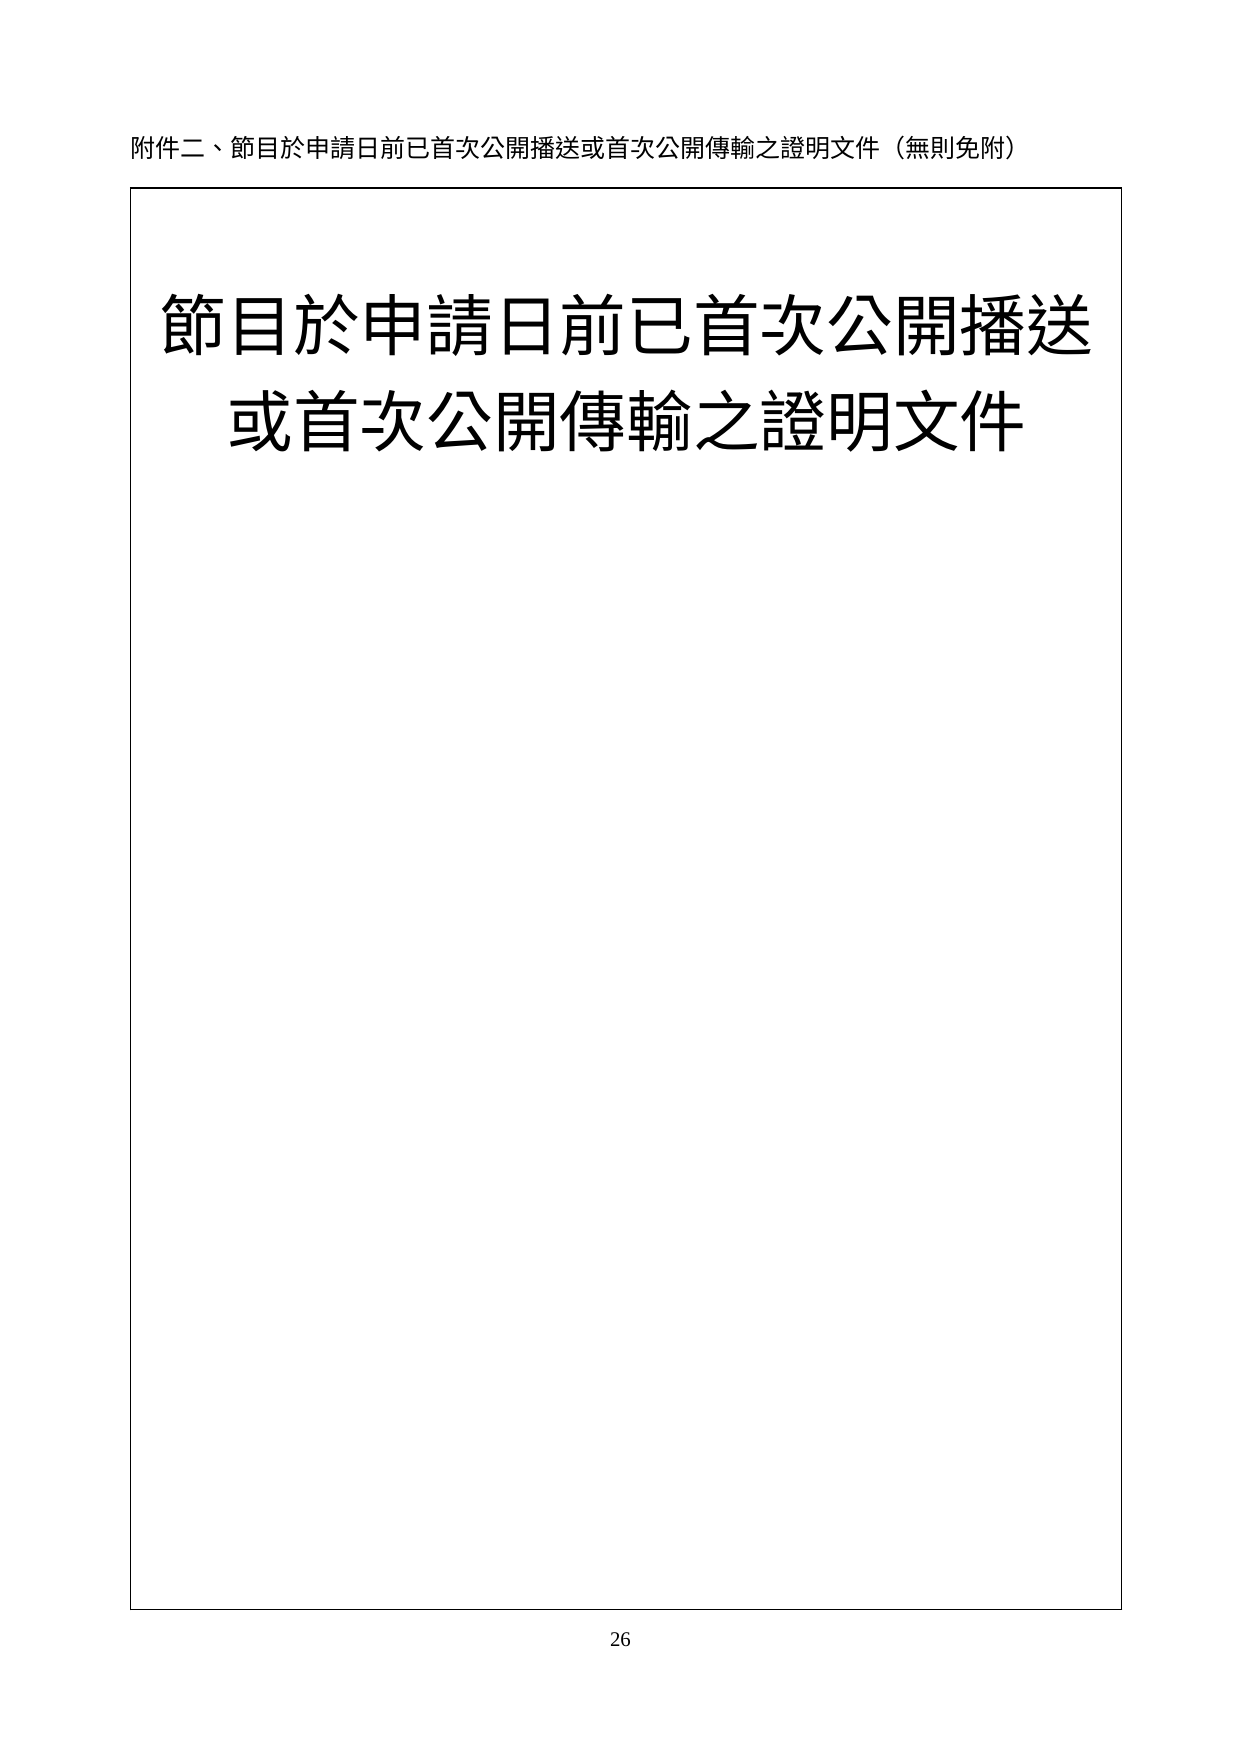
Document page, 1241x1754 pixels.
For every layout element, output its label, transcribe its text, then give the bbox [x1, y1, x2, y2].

subtitle 附件二、節目於申請日前已首次公開播送或首次公開傳輸之證明文件（無則免附） [130, 124, 1122, 166]
text 節目於申請日前已首次公開播送或首次公開傳輸之證明文件 [146, 273, 1106, 466]
